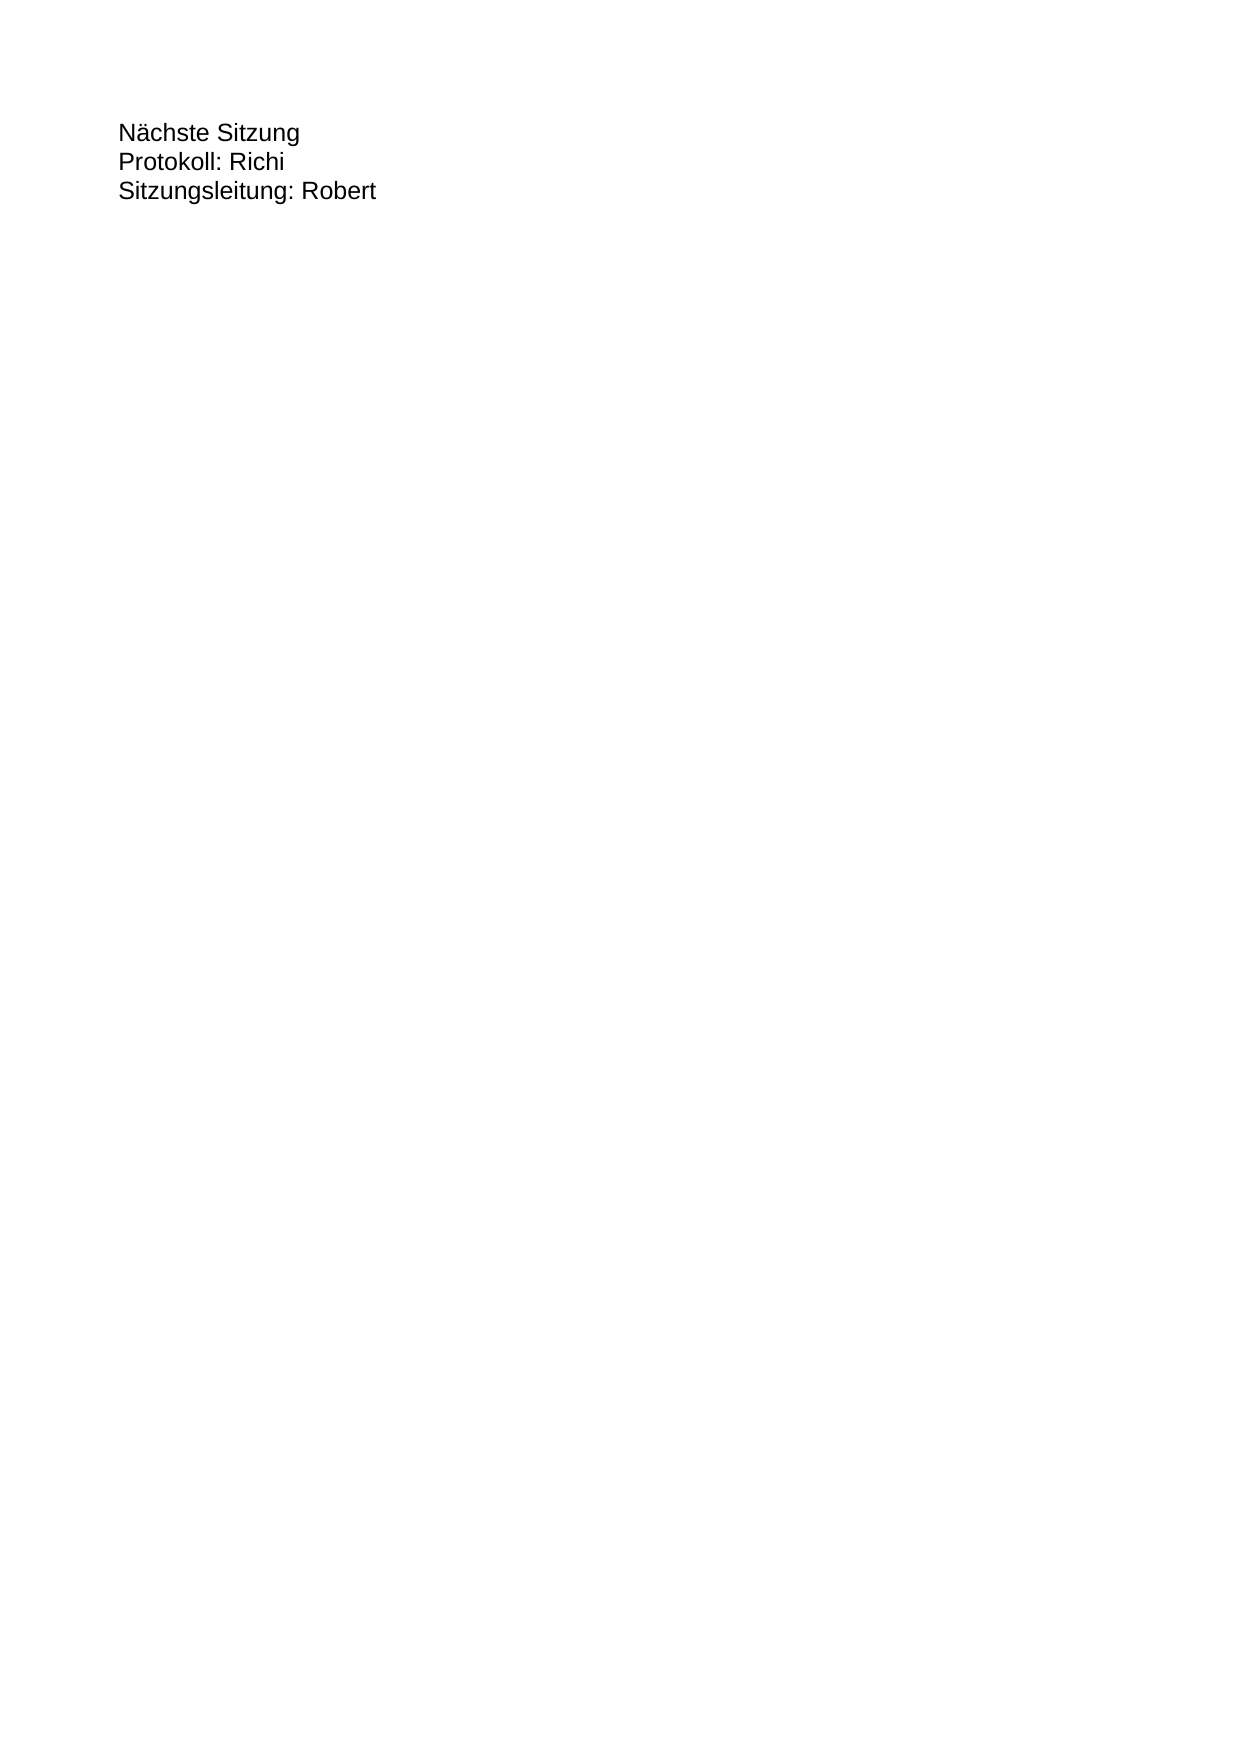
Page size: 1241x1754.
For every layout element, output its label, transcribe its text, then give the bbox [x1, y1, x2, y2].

text Sitzungsleitung: Robert [118, 176, 1122, 204]
text Nächste Sitzung [118, 118, 1122, 147]
text Protokoll: Richi [118, 147, 1122, 176]
